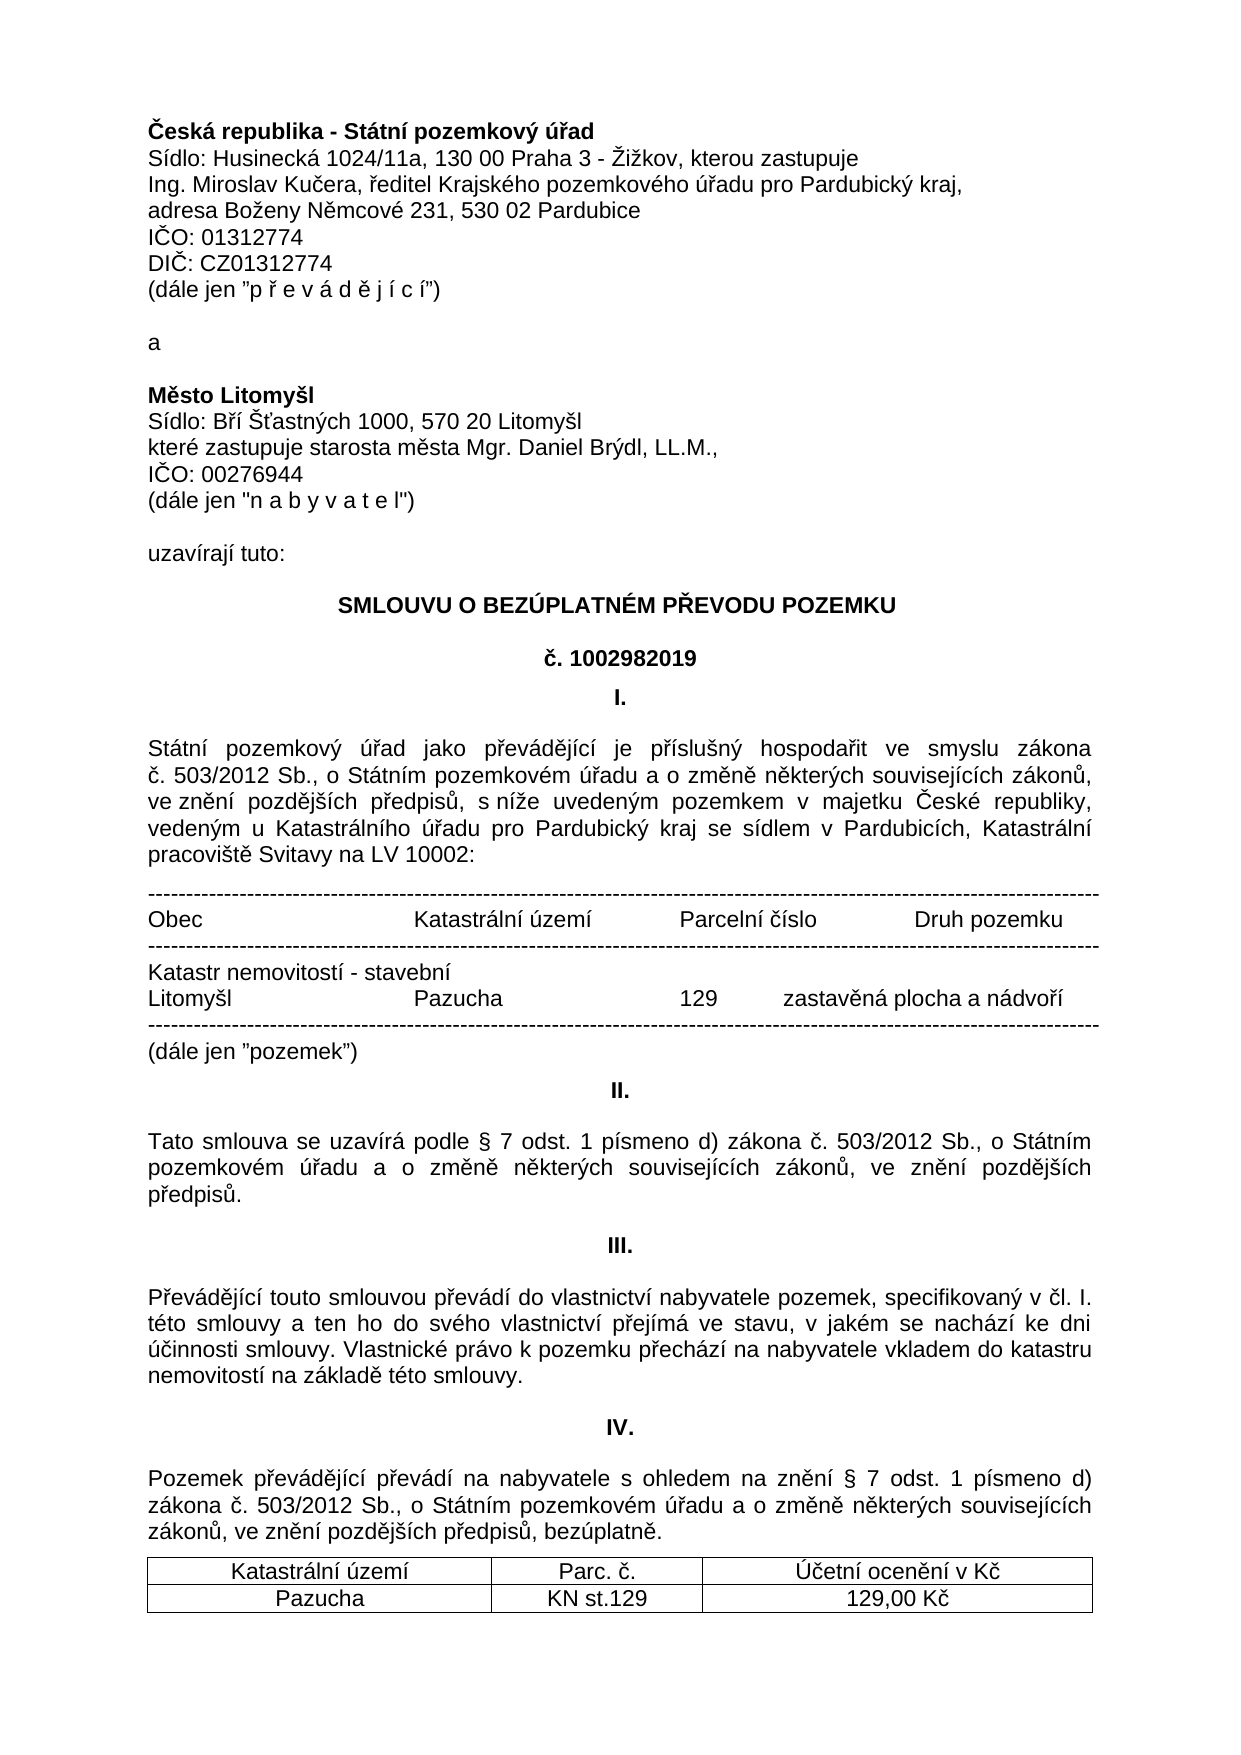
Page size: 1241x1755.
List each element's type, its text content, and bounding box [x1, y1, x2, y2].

text Ing. Miroslav Kučera, ředitel Krajského pozemkového úřadu pro Pardubický kraj, [148, 171, 1093, 197]
text III. [148, 1232, 1093, 1258]
text (dále jen ”p ř e v á d ě j í c í”) [148, 276, 1093, 303]
text Litomyšl Pazucha 129 zastavěná plocha a nádvoří [148, 985, 1093, 1011]
text IČO: 01312774 [148, 223, 1093, 250]
text Česká republika - Státní pozemkový úřad [148, 118, 1093, 144]
text Obec Katastrální území Parcelní číslo Druh pozemku [148, 906, 1093, 932]
text DIČ: CZ01312774 [148, 250, 1093, 276]
table_cell 129,00 Kč [703, 1585, 1092, 1612]
text (dále jen "n a b y v a t e l") [148, 487, 1093, 513]
text (dále jen ”pozemek”) [148, 1038, 1093, 1064]
table_header Parc. č. [492, 1558, 702, 1584]
table_header Účetní ocenění v Kč [703, 1558, 1092, 1584]
text uzavírají tuto: [148, 540, 1093, 566]
text Státní pozemkový úřad jako převádějící je příslušný hospodařit ve smyslu zákona č. 503/2012 Sb., o Státním pozemkovém úřadu a o změně některých souvisejících zákonů, ve znění pozdějších předpisů, s níže uvedeným pozemkem v majetku České republiky, vedeným u Katastrálního úřadu pro Pardubický kraj se sídlem v Pardubicích, Katastrální pracoviště Svitavy na LV 10002: [148, 735, 1093, 867]
text Převádějící touto smlouvou převádí do vlastnictví nabyvatele pozemek, specifikovaný v čl. I. této smlouvy a ten ho do svého vlastnictví přejímá ve stavu, v jakém se nachází ke dni účinnosti smlouvy. Vlastnické právo k pozemku přechází na nabyvatele vkladem do katastru nemovitostí na základě této smlouvy. [148, 1283, 1093, 1389]
text Katastr nemovitostí - stavební [148, 959, 1093, 985]
text I. [148, 684, 1093, 710]
table_header Katastrální území [148, 1558, 491, 1584]
text Sídlo: Bří Šťastných 1000, 570 20 Litomyšl [148, 408, 1093, 434]
text SMLOUVU O BEZÚPLATNÉM PŘEVODU POZEMKU [148, 592, 1093, 619]
text Pozemek převádějící převádí na nabyvatele s ohledem na znění § 7 odst. 1 písmeno d) zákona č. 503/2012 Sb., o Státním pozemkovém úřadu a o změně některých souvisejících zákonů, ve znění pozdějších předpisů, bezúplatně. [148, 1465, 1093, 1544]
text adresa Boženy Němcové 231, 530 02 Pardubice [148, 197, 1093, 223]
table_cell KN st.129 [492, 1585, 702, 1612]
table_cell Pazucha [148, 1585, 491, 1612]
text ----------------------------------------------------------------------------------------------------------------------------- [148, 932, 1138, 959]
text ----------------------------------------------------------------------------------------------------------------------------- [148, 880, 1138, 906]
text které zastupuje starosta města Mgr. Daniel Brýdl, LL.M., [148, 434, 1093, 461]
text č. 1002982019 [148, 645, 1093, 672]
text IČO: 00276944 [148, 461, 1093, 487]
text II. [148, 1077, 1093, 1103]
text Sídlo: Husinecká 1024/11a, 130 00 Praha 3 - Žižkov, kterou zastupuje [148, 144, 1093, 171]
text Tato smlouva se uzavírá podle § 7 odst. 1 písmeno d) zákona č. 503/2012 Sb., o Státním pozemkovém úřadu a o změně některých souvisejících zákonů, ve znění pozdějších předpisů. [148, 1128, 1093, 1207]
text Město Litomyšl [148, 382, 1093, 408]
text a [148, 329, 1093, 355]
text ----------------------------------------------------------------------------------------------------------------------------- [148, 1011, 1138, 1038]
text IV. [148, 1414, 1093, 1440]
